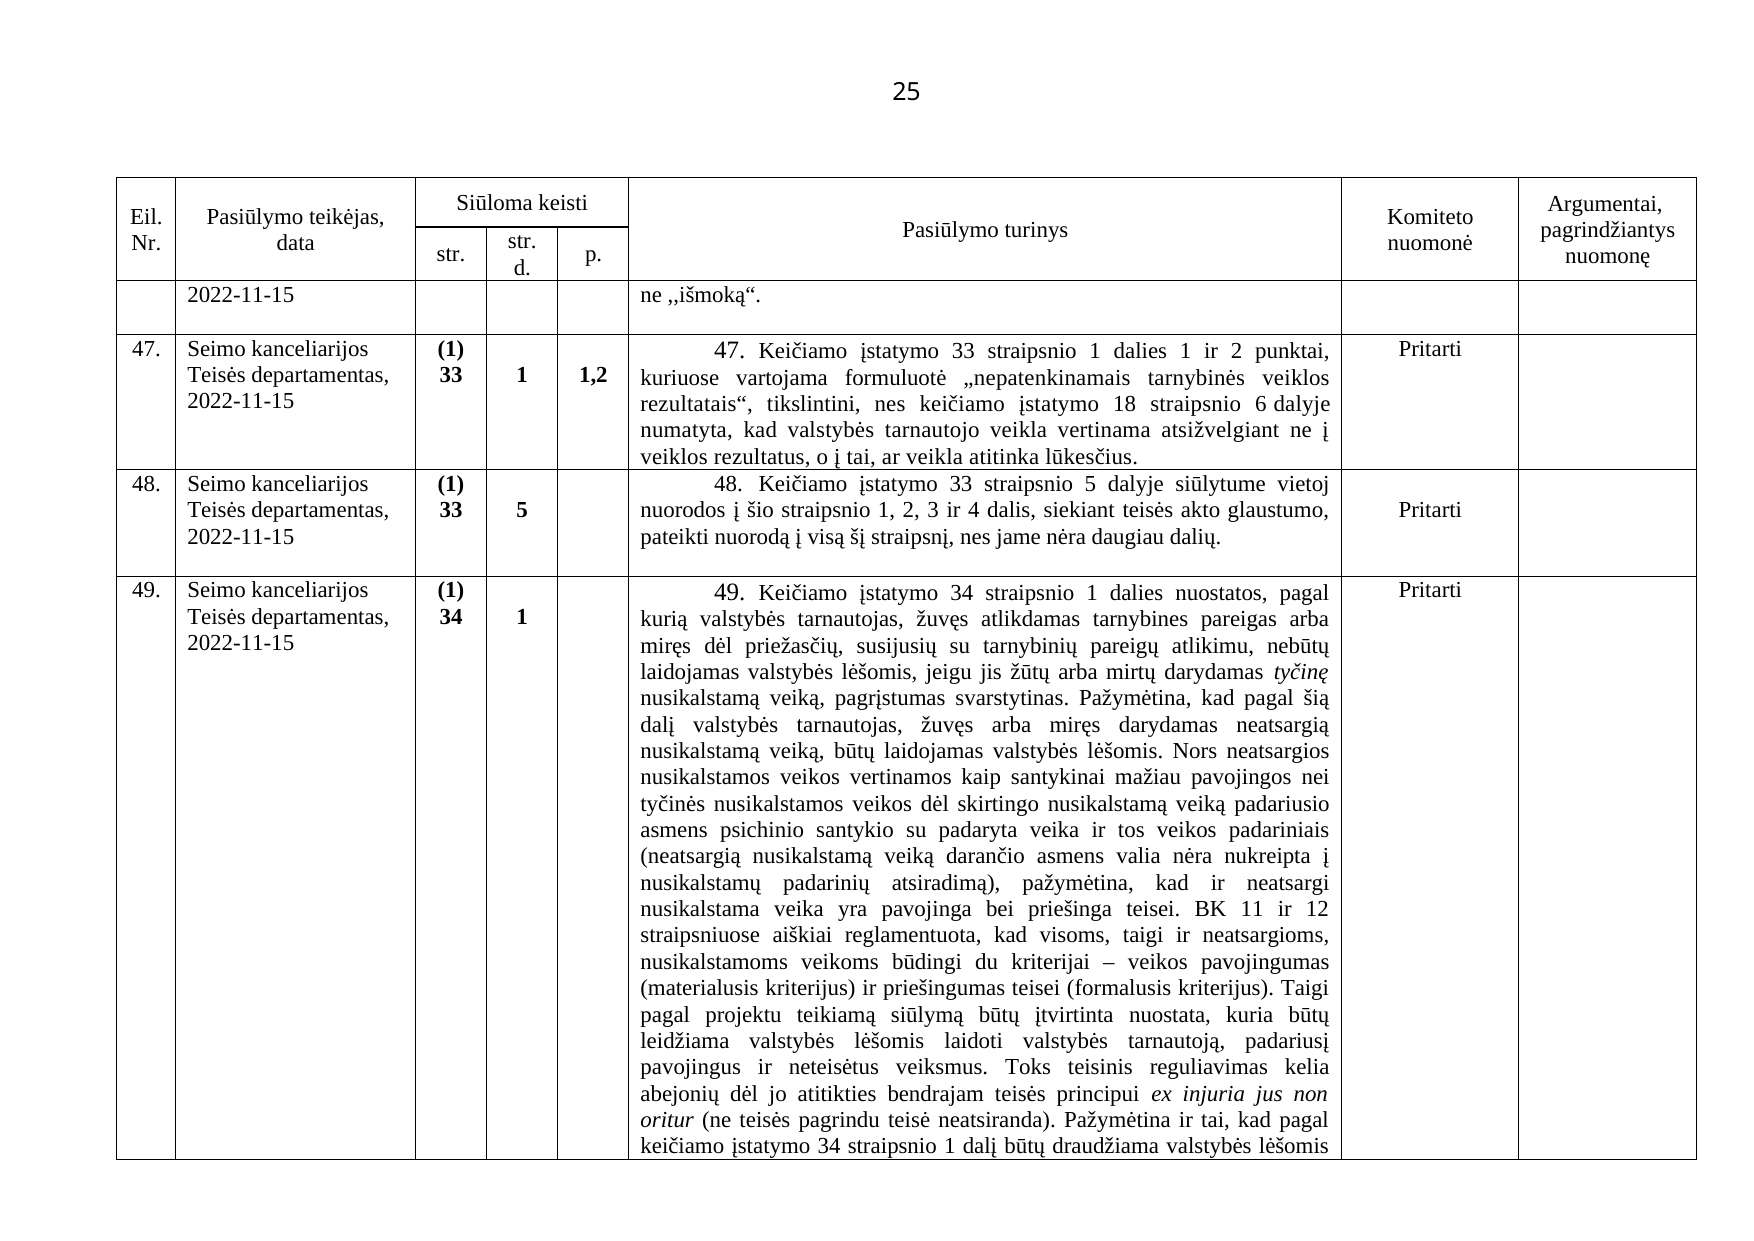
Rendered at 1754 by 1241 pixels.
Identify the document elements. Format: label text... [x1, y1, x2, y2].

table_cell [1519, 281, 1696, 334]
table_cell p. [558, 228, 628, 280]
table_cell (1) 34 [416, 577, 486, 1159]
table_cell [1519, 335, 1696, 469]
table_cell Pritarti [1342, 577, 1518, 1159]
table_cell Keičiamo įstatymo 33 straipsnio 5 dalyje siūlytume vietoj nuorodos į šio straipsnio 1, 2, 3 ir 4 dalis, siekiant teisės akto glaustumo, pateikti nuorodą į visą šį straipsnį, nes jame nėra daugiau dalių. [629, 470, 1341, 576]
table_cell [558, 281, 628, 334]
table_header Pasiūlymo teikėjas, data [176, 178, 415, 280]
table_cell Seimo kanceliarijos Teisės departamentas, 2022-11-15 [176, 335, 415, 469]
table_cell 2022-11-15 [176, 281, 415, 334]
table_cell Keičiamo įstatymo 33 straipsnio 1 dalies 1 ir 2 punktai, kuriuose vartojama formuluotė „nepatenkinamais tarnybinės veiklos rezultatais“, tikslintini, nes keičiamo įstatymo 18 straipsnio 6 dalyje numatyta, kad valstybės tarnautojo veikla vertinama atsižvelgiant ne į veiklos rezultatus, o į tai, ar veikla atitinka lūkesčius. [629, 335, 1341, 469]
table_cell Seimo kanceliarijos Teisės departamentas, 2022-11-15 [176, 577, 415, 1159]
table_header Eil. Nr. [117, 178, 175, 280]
table_cell [1342, 281, 1518, 334]
table_cell Pritarti [1342, 470, 1518, 576]
table_cell Keičiamo įstatymo 34 straipsnio 1 dalies nuostatos, pagal kurią valstybės tarnautojas, žuvęs atlikdamas tarnybines pareigas arba miręs dėl priežasčių, susijusių su tarnybinių pareigų atlikimu, nebūtų laidojamas valstybės lėšomis, jeigu jis žūtų arba mirtų darydamas tyčinę nusikalstamą veiką, pagrįstumas svarstytinas. Pažymėtina, kad pagal šią dalį valstybės tarnautojas, žuvęs arba miręs darydamas neatsargią nusikalstamą veiką, būtų laidojamas valstybės lėšomis. Nors neatsargios nusikalstamos veikos vertinamos kaip santykinai mažiau pavojingos nei tyčinės nusikalstamos veikos dėl skirtingo nusikalstamą veiką padariusio asmens psichinio santykio su padaryta veika ir tos veikos padariniais (neatsargią nusikalstamą veiką darančio asmens valia nėra nukreipta į nusikalstamų padarinių atsiradimą), pažymėtina, kad ir neatsargi nusikalstama veika yra pavojinga bei priešinga teisei. BK 11 ir 12 straipsniuose aiškiai reglamentuota, kad visoms, taigi ir neatsargioms, nusikalstamoms veikoms būdingi du kriterijai – veikos pavojingumas (materialusis kriterijus) ir priešingumas teisei (formalusis kriterijus). Taigi pagal projektu teikiamą siūlymą būtų įtvirtinta nuostata, kuria būtų leidžiama valstybės lėšomis laidoti valstybės tarnautoją, padariusį pavojingus ir neteisėtus veiksmus. Toks teisinis reguliavimas kelia abejonių dėl jo atitikties bendrajam teisės principui ex injuria jus non oritur (ne teisės pagrindu teisė neatsiranda). Pažymėtina ir tai, kad pagal keičiamo įstatymo 34 straipsnio 1 dalį būtų draudžiama valstybės lėšomis [629, 577, 1341, 1159]
table_cell 1,2 [558, 335, 628, 469]
table_header Siūloma keisti [416, 178, 628, 226]
table_cell str. [416, 228, 486, 280]
table_cell ne ,,išmoką“. [629, 281, 1341, 334]
table_cell 5 [487, 470, 557, 576]
table_cell Pritarti [1342, 335, 1518, 469]
table_cell [558, 577, 628, 1159]
table_cell 47. [117, 335, 175, 469]
table_cell 48. [117, 470, 175, 576]
table_cell [416, 281, 486, 334]
table_cell 1 [487, 335, 557, 469]
table_cell str. d. [487, 228, 557, 280]
table_cell [1519, 470, 1696, 576]
table_cell (1) 33 [416, 470, 486, 576]
table_header Argumentai, pagrindžiantys nuomonę [1519, 178, 1696, 280]
table_cell [1519, 577, 1696, 1159]
table_cell 49. [117, 577, 175, 1159]
table_cell (1) 33 [416, 335, 486, 469]
table_cell 1 [487, 577, 557, 1159]
table_cell [558, 470, 628, 576]
table_cell Seimo kanceliarijos Teisės departamentas, 2022-11-15 [176, 470, 415, 576]
table_cell [117, 281, 175, 334]
table_header Pasiūlymo turinys [629, 178, 1341, 280]
table_cell [487, 281, 557, 334]
table_header Komiteto nuomonė [1342, 178, 1518, 280]
